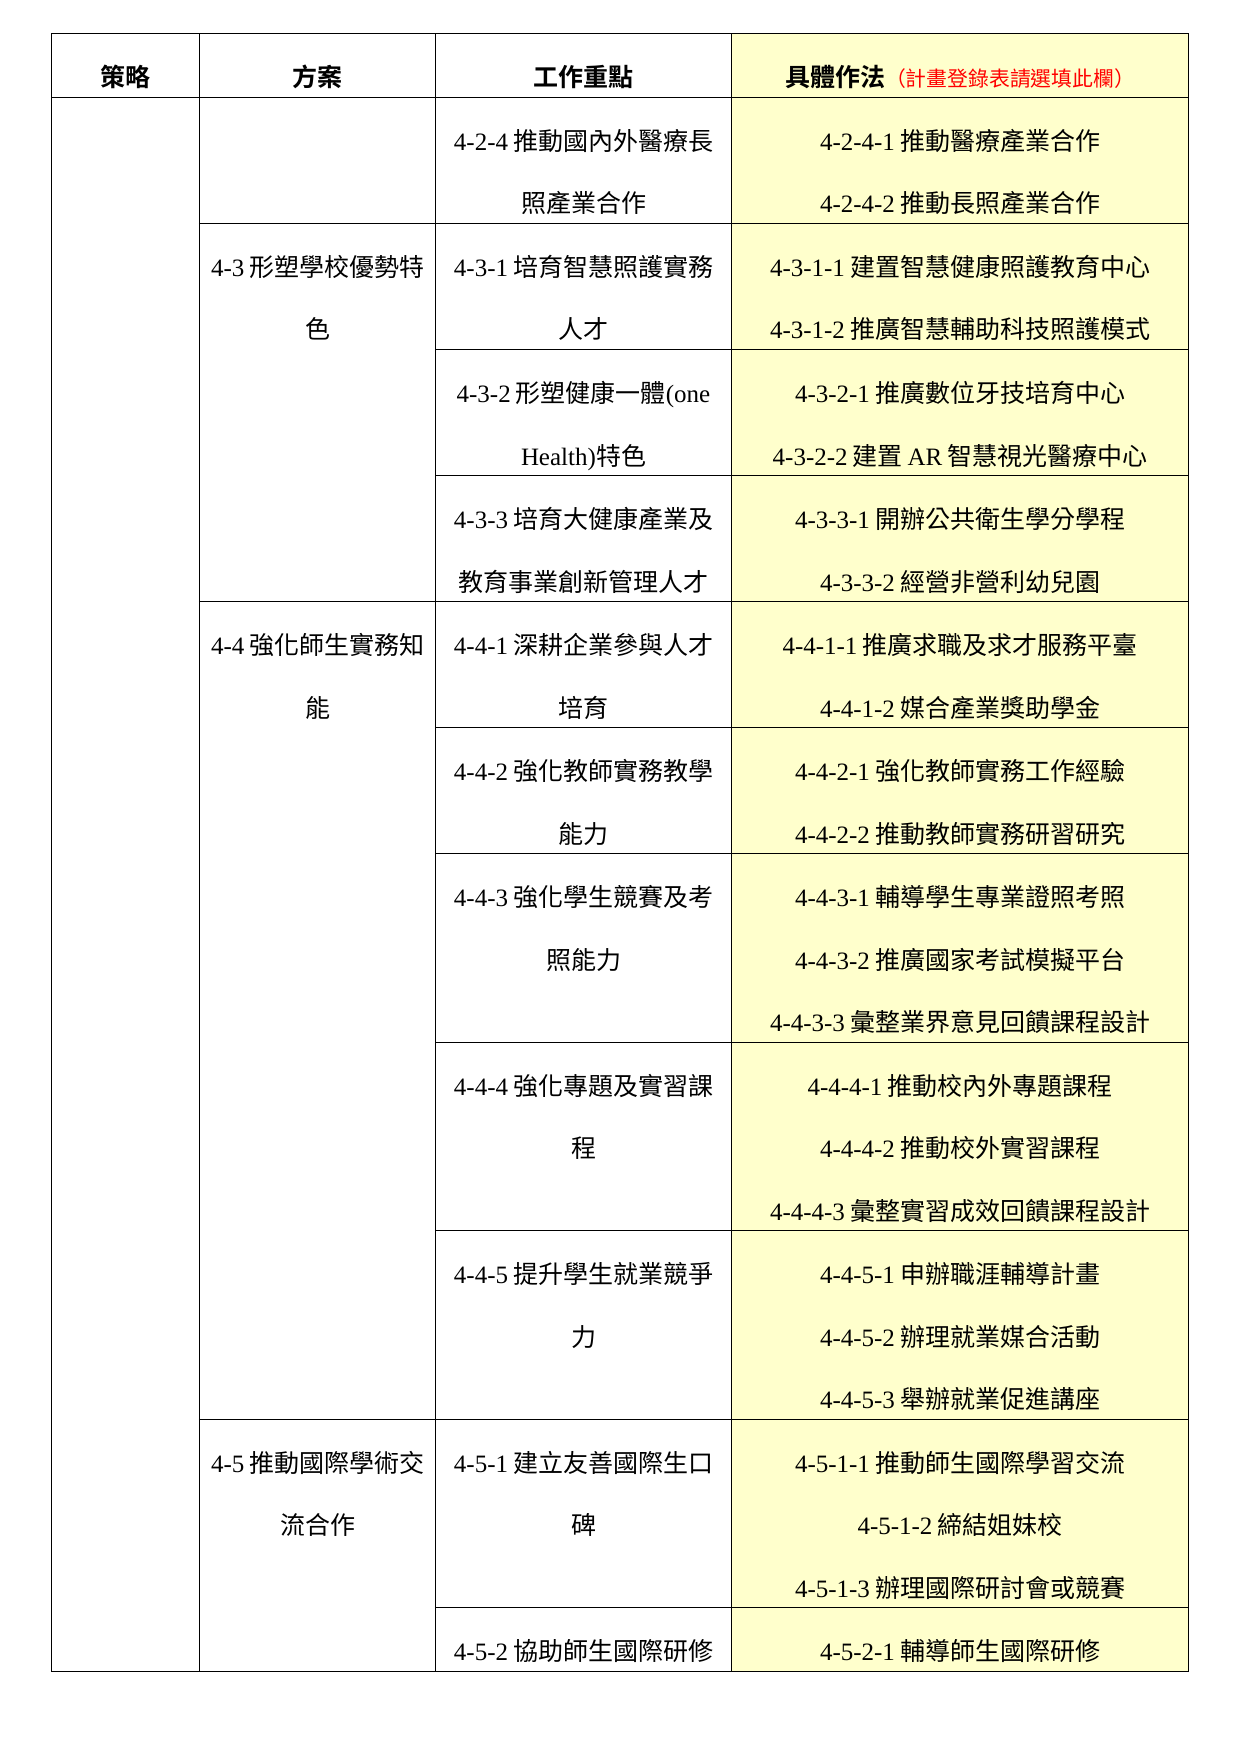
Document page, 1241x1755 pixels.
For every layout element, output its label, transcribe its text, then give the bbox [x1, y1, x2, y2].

table_cell 4-4-2-1強化教師實務工作經驗 4-4-2-2推動教師實務研習研究 [732, 728, 1188, 853]
table_cell 4-2-4-1推動醫療產業合作 4-2-4-2推動長照產業合作 [732, 98, 1188, 223]
table_cell 4-5-1建立友善國際生口碑 [436, 1420, 731, 1607]
table_cell 4-3-1培育智慧照護實務人才 [436, 224, 731, 349]
table_cell 4-4-1深耕企業參與人才培育 [436, 602, 731, 727]
table_cell 4-4-5-1申辦職涯輔導計畫 4-4-5-2辦理就業媒合活動 4-4-5-3舉辦就業促進講座 [732, 1231, 1188, 1419]
table_cell 4-4-1-1推廣求職及求才服務平臺 4-4-1-2媒合產業獎助學金 [732, 602, 1188, 727]
table_cell 4-4-4強化專題及實習課程 [436, 1043, 731, 1230]
table_cell 4-4-4-1推動校內外專題課程 4-4-4-2推動校外實習課程 4-4-4-3彙整實習成效回饋課程設計 [732, 1043, 1188, 1230]
table_header 具體作法（計畫登錄表請選填此欄） [732, 34, 1188, 97]
table_cell 4-4-3-1輔導學生專業證照考照 4-4-3-2推廣國家考試模擬平台 4-4-3-3彙整業界意見回饋課程設計 [732, 854, 1188, 1042]
table_cell 4-4-3強化學生競賽及考照能力 [436, 854, 731, 1042]
table_cell 4-3-3-1開辦公共衛生學分學程 4-3-3-2經營非營利幼兒園 [732, 476, 1188, 601]
table_cell 4-3-1-1建置智慧健康照護教育中心 4-3-1-2推廣智慧輔助科技照護模式 [732, 224, 1188, 349]
table_header 策略 [52, 34, 199, 97]
table_cell 4-5-2-1輔導師生國際研修 [732, 1608, 1188, 1671]
table_cell 4-3-3培育大健康產業及教育事業創新管理人才 [436, 476, 731, 601]
table_cell 4-5推動國際學術交流合作 [200, 1420, 435, 1671]
table_header 方案 [200, 34, 435, 97]
table_cell [52, 98, 199, 1671]
table_cell 4-3-2形塑健康一體(one Health)特色 [436, 350, 731, 475]
table_cell 4-3-2-1推廣數位牙技培育中心 4-3-2-2建置AR智慧視光醫療中心 [732, 350, 1188, 475]
table_cell 4-4-5提升學生就業競爭力 [436, 1231, 731, 1419]
table_cell 4-4-2強化教師實務教學能力 [436, 728, 731, 853]
table_cell 4-5-2協助師生國際研修 [436, 1608, 731, 1671]
table_header 工作重點 [436, 34, 731, 97]
table_cell 4-4強化師生實務知能 [200, 602, 435, 1419]
table_cell 4-2-4推動國內外醫療長照產業合作 [436, 98, 731, 223]
table_cell 4-3形塑學校優勢特色 [200, 224, 435, 601]
table_cell [200, 98, 435, 223]
table_cell 4-5-1-1推動師生國際學習交流 4-5-1-2締結姐妹校 4-5-1-3辦理國際研討會或競賽 [732, 1420, 1188, 1607]
